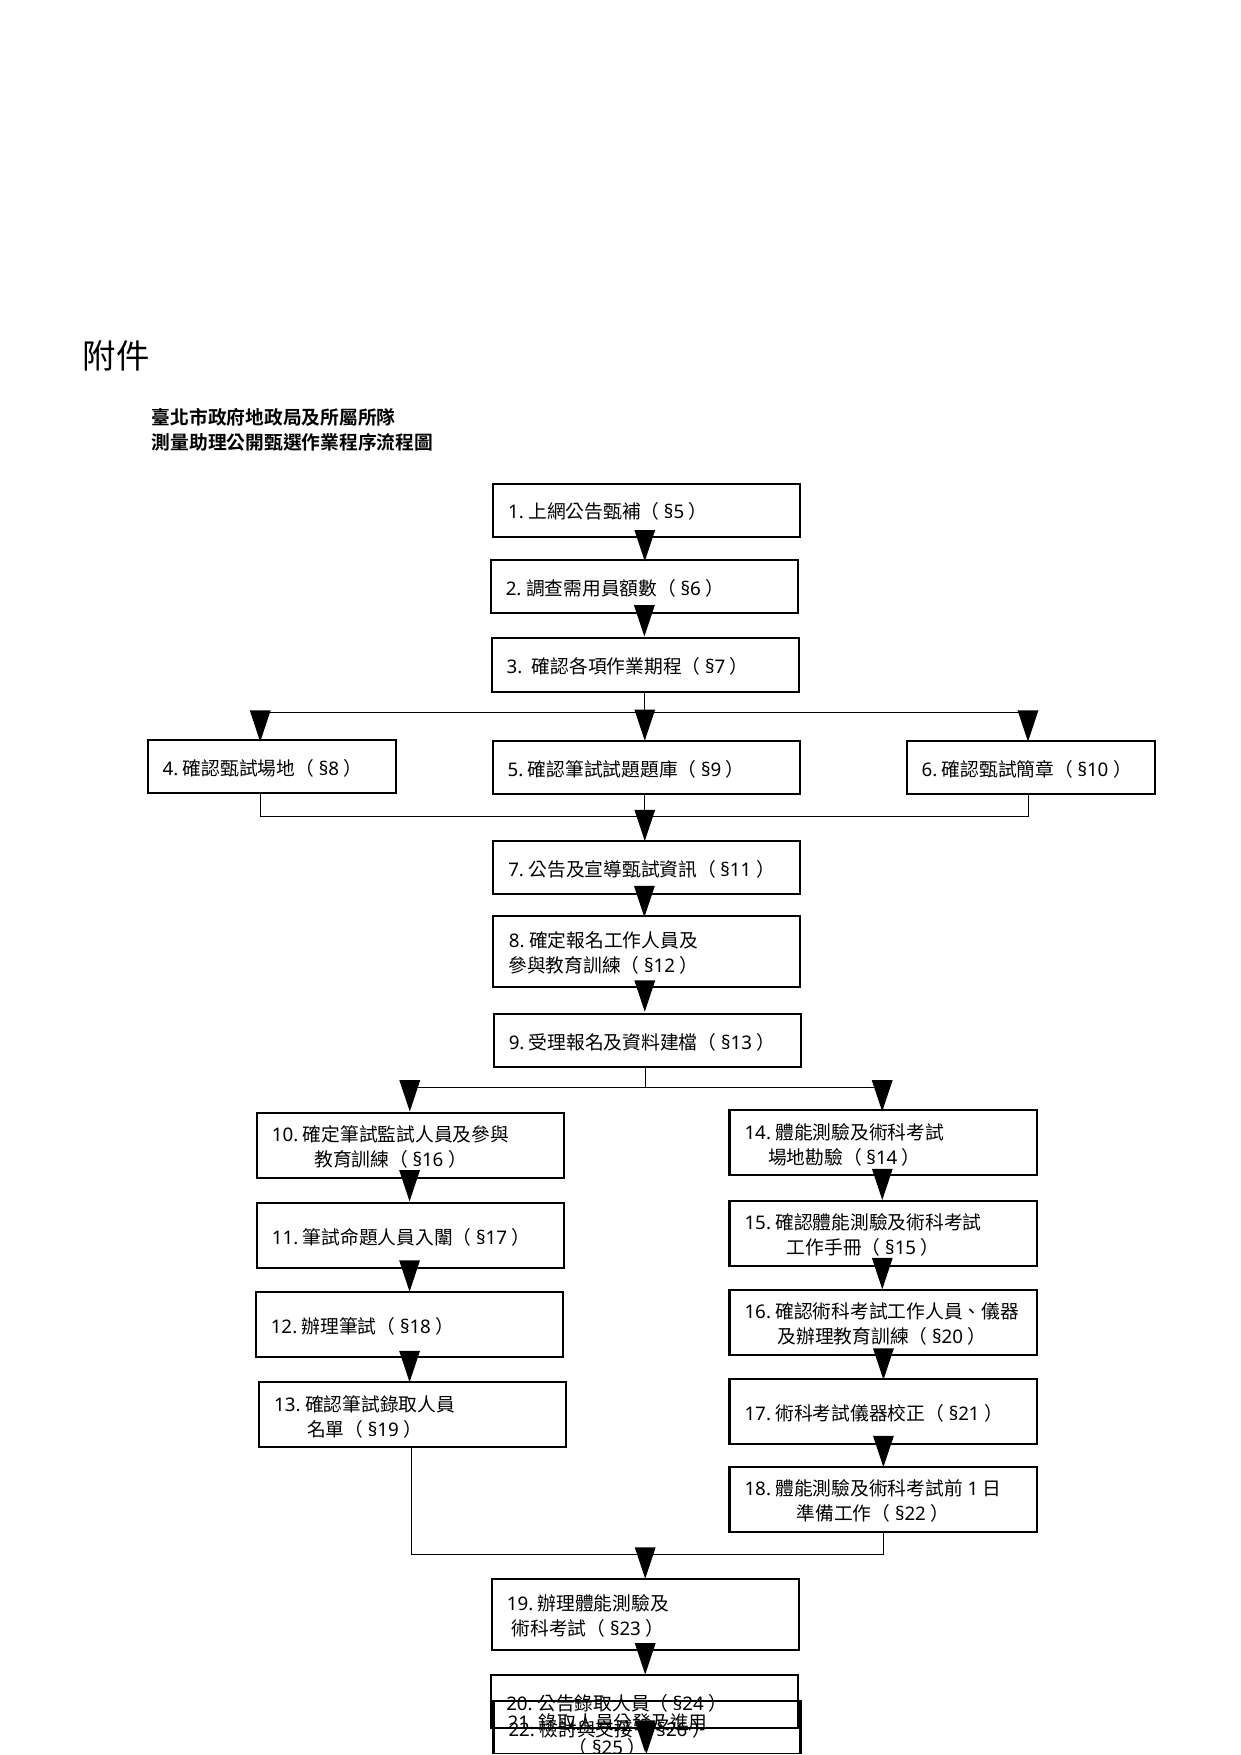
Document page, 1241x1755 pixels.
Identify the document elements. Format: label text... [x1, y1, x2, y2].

text 測量助理公開甄選作業程序流程圖 [152, 429, 444, 454]
text 臺北市政府地政局及所屬所隊 [152, 404, 444, 429]
text 附件 [82, 329, 158, 379]
